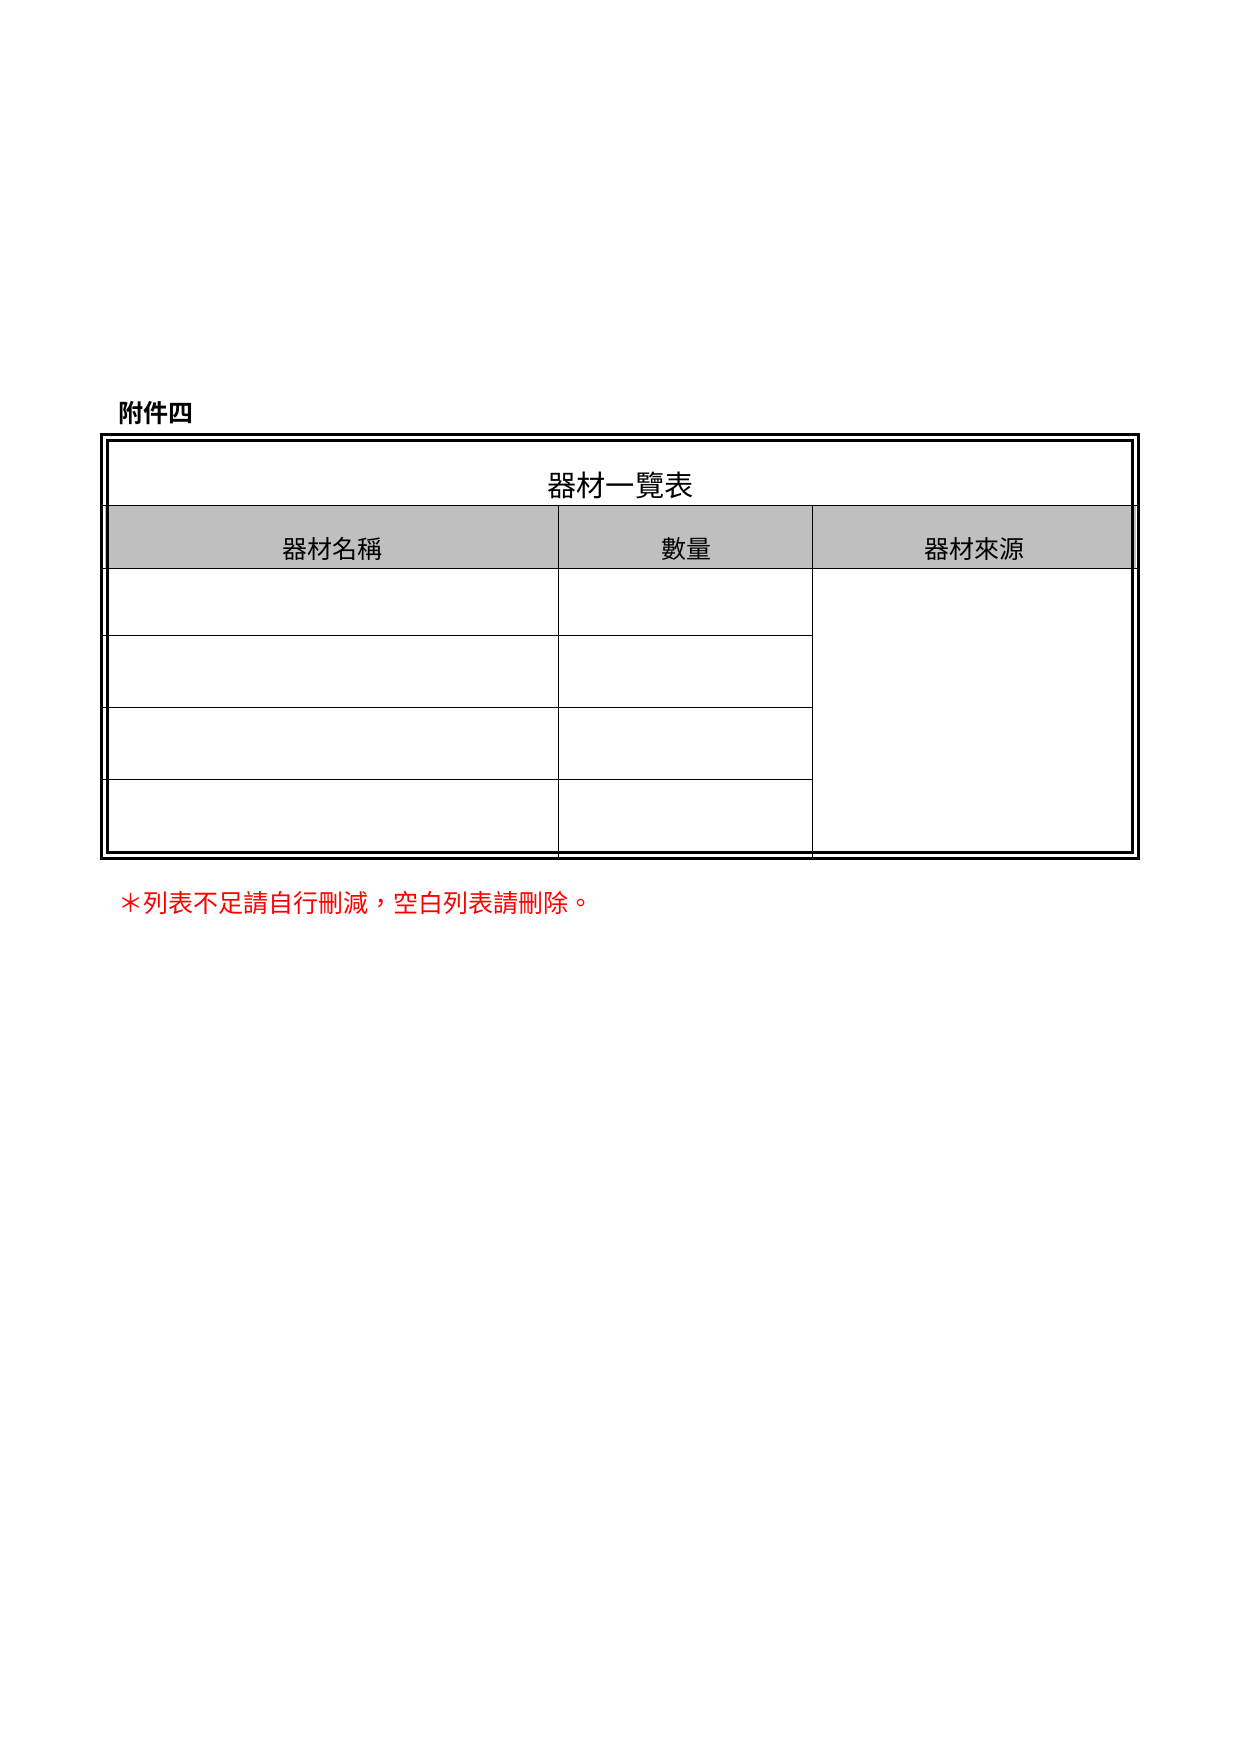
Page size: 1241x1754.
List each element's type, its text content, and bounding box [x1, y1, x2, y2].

table_cell [559, 636, 812, 707]
table_cell 器材來源 [813, 506, 1131, 568]
table_cell [559, 780, 812, 851]
table_cell [813, 569, 1131, 851]
table_cell [559, 569, 812, 635]
text ＊列表不足請自行刪減，空白列表請刪除。 [118, 860, 1122, 922]
table_cell [109, 708, 558, 779]
table_cell [109, 569, 558, 635]
table_cell [109, 780, 558, 851]
table_cell [559, 708, 812, 779]
table_header 器材一覽表 [105, 436, 1136, 504]
text 附件四 [118, 370, 1122, 433]
table_cell [109, 636, 558, 707]
table_cell 器材名稱 [109, 506, 558, 568]
table_cell 數量 [559, 506, 812, 568]
